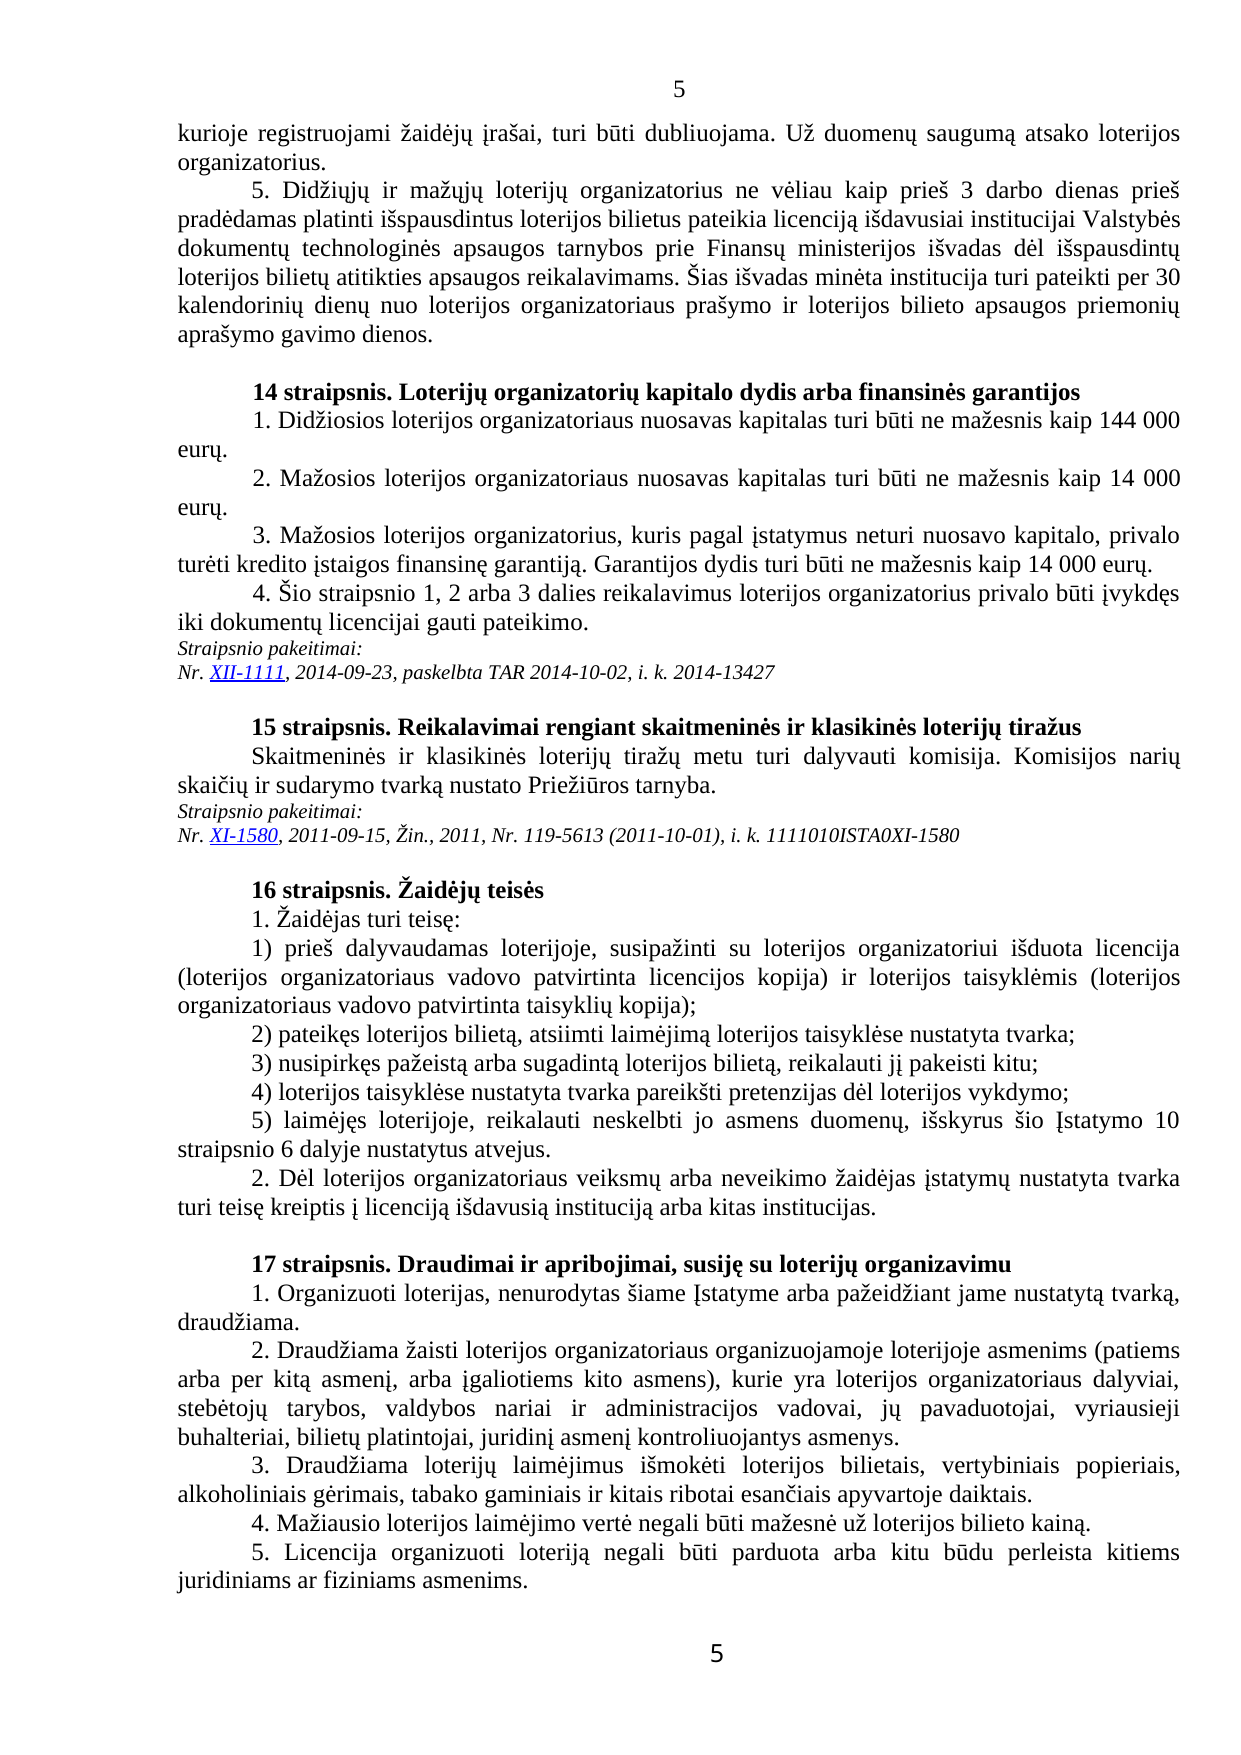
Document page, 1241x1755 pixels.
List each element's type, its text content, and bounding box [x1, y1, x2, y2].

text 4. Šio straipsnio 1, 2 arba 3 dalies reikalavimus loterijos organizatorius privalo būti įvykdęs iki dokumentų licencijai gauti pateikimo. [177, 578, 1181, 636]
text Nr. XII-1111, 2014-09-23, paskelbta TAR 2014-10-02, i. k. 2014-13427 [177, 660, 1181, 684]
text 2. Draudžiama žaisti loterijos organizatoriaus organizuojamoje loterijoje asmenims (patiems arba per kitą asmenį, arba įgaliotiems kito asmens), kurie yra loterijos organizatoriaus dalyviai, stebėtojų tarybos, valdybos nariai ir administracijos vadovai, jų pavaduotojai, vyriausieji buhalteriai, bilietų platintojai, juridinį asmenį kontroliuojantys asmenys. [177, 1336, 1181, 1451]
text 14 straipsnis. Loterijų organizatorių kapitalo dydis arba finansinės garantijos [252, 377, 1181, 406]
text 3) nusipirkęs pažeistą arba sugadintą loterijos bilietą, reikalauti jį pakeisti kitu; [177, 1048, 1181, 1077]
text 15 straipsnis. Reikalavimai rengiant skaitmeninės ir klasikinės loterijų tiražus [177, 712, 1181, 741]
text Straipsnio pakeitimai: [177, 636, 1181, 660]
text 2. Mažosios loterijos organizatoriaus nuosavas kapitalas turi būti ne mažesnis kaip 14 000 eurų. [177, 463, 1181, 521]
text 1. Organizuoti loterijas, nenurodytas šiame Įstatyme arba pažeidžiant jame nustatytą tvarką, draudžiama. [177, 1278, 1181, 1336]
text Nr. XI-1580, 2011-09-15, Žin., 2011, Nr. 119-5613 (2011-10-01), i. k. 1111010ISTA0XI-1580 [177, 823, 1181, 847]
text 5. Didžiųjų ir mažųjų loterijų organizatorius ne vėliau kaip prieš 3 darbo dienas prieš pradėdamas platinti išspausdintus loterijos bilietus pateikia licenciją išdavusiai institucijai Valstybės dokumentų technologinės apsaugos tarnybos prie Finansų ministerijos išvadas dėl išspausdintų loterijos bilietų atitikties apsaugos reikalavimams. Šias išvadas minėta institucija turi pateikti per 30 kalendorinių dienų nuo loterijos organizatoriaus prašymo ir loterijos bilieto apsaugos priemonių aprašymo gavimo dienos. [177, 176, 1181, 348]
text 3. Mažosios loterijos organizatorius, kuris pagal įstatymus neturi nuosavo kapitalo, privalo turėti kredito įstaigos finansinę garantiją. Garantijos dydis turi būti ne mažesnis kaip 14 000 eurų. [177, 521, 1181, 578]
text 2. Dėl loterijos organizatoriaus veiksmų arba neveikimo žaidėjas įstatymų nustatyta tvarka turi teisę kreiptis į licenciją išdavusią instituciją arba kitas institucijas. [177, 1163, 1181, 1221]
text 2) pateikęs loterijos bilietą, atsiimti laimėjimą loterijos taisyklėse nustatyta tvarka; [177, 1019, 1181, 1048]
text 4. Mažiausio loterijos laimėjimo vertė negali būti mažesnė už loterijos bilieto kainą. [177, 1508, 1181, 1537]
text 4) loterijos taisyklėse nustatyta tvarka pareikšti pretenzijas dėl loterijos vykdymo; [177, 1077, 1181, 1106]
text 1. Didžiosios loterijos organizatoriaus nuosavas kapitalas turi būti ne mažesnis kaip 144 000 eurų. [177, 406, 1181, 463]
text 1. Žaidėjas turi teisę: [177, 904, 1181, 933]
text 5) laimėjęs loterijoje, reikalauti neskelbti jo asmens duomenų, išskyrus šio Įstatymo 10 straipsnio 6 dalyje nustatytus atvejus. [177, 1106, 1181, 1163]
text 5. Licencija organizuoti loteriją negali būti parduota arba kitu būdu perleista kitiems juridiniams ar fiziniams asmenims. [177, 1537, 1181, 1594]
text kurioje registruojami žaidėjų įrašai, turi būti dubliuojama. Už duomenų saugumą atsako loterijos organizatorius. [177, 118, 1181, 176]
text 16 straipsnis. Žaidėjų teisės [177, 876, 1181, 904]
text Skaitmeninės ir klasikinės loterijų tiražų metu turi dalyvauti komisija. Komisijos narių skaičių ir sudarymo tvarką nustato Priežiūros tarnyba. [177, 741, 1181, 799]
text 17 straipsnis. Draudimai ir apribojimai, susiję su loterijų organizavimu [177, 1249, 1181, 1278]
text Straipsnio pakeitimai: [177, 799, 1181, 823]
text 3. Draudžiama loterijų laimėjimus išmokėti loterijos bilietais, vertybiniais popieriais, alkoholiniais gėrimais, tabako gaminiais ir kitais ribotai esančiais apyvartoje daiktais. [177, 1451, 1181, 1508]
text 1) prieš dalyvaudamas loterijoje, susipažinti su loterijos organizatoriui išduota licencija (loterijos organizatoriaus vadovo patvirtinta licencijos kopija) ir loterijos taisyklėmis (loterijos organizatoriaus vadovo patvirtinta taisyklių kopija); [177, 933, 1181, 1019]
